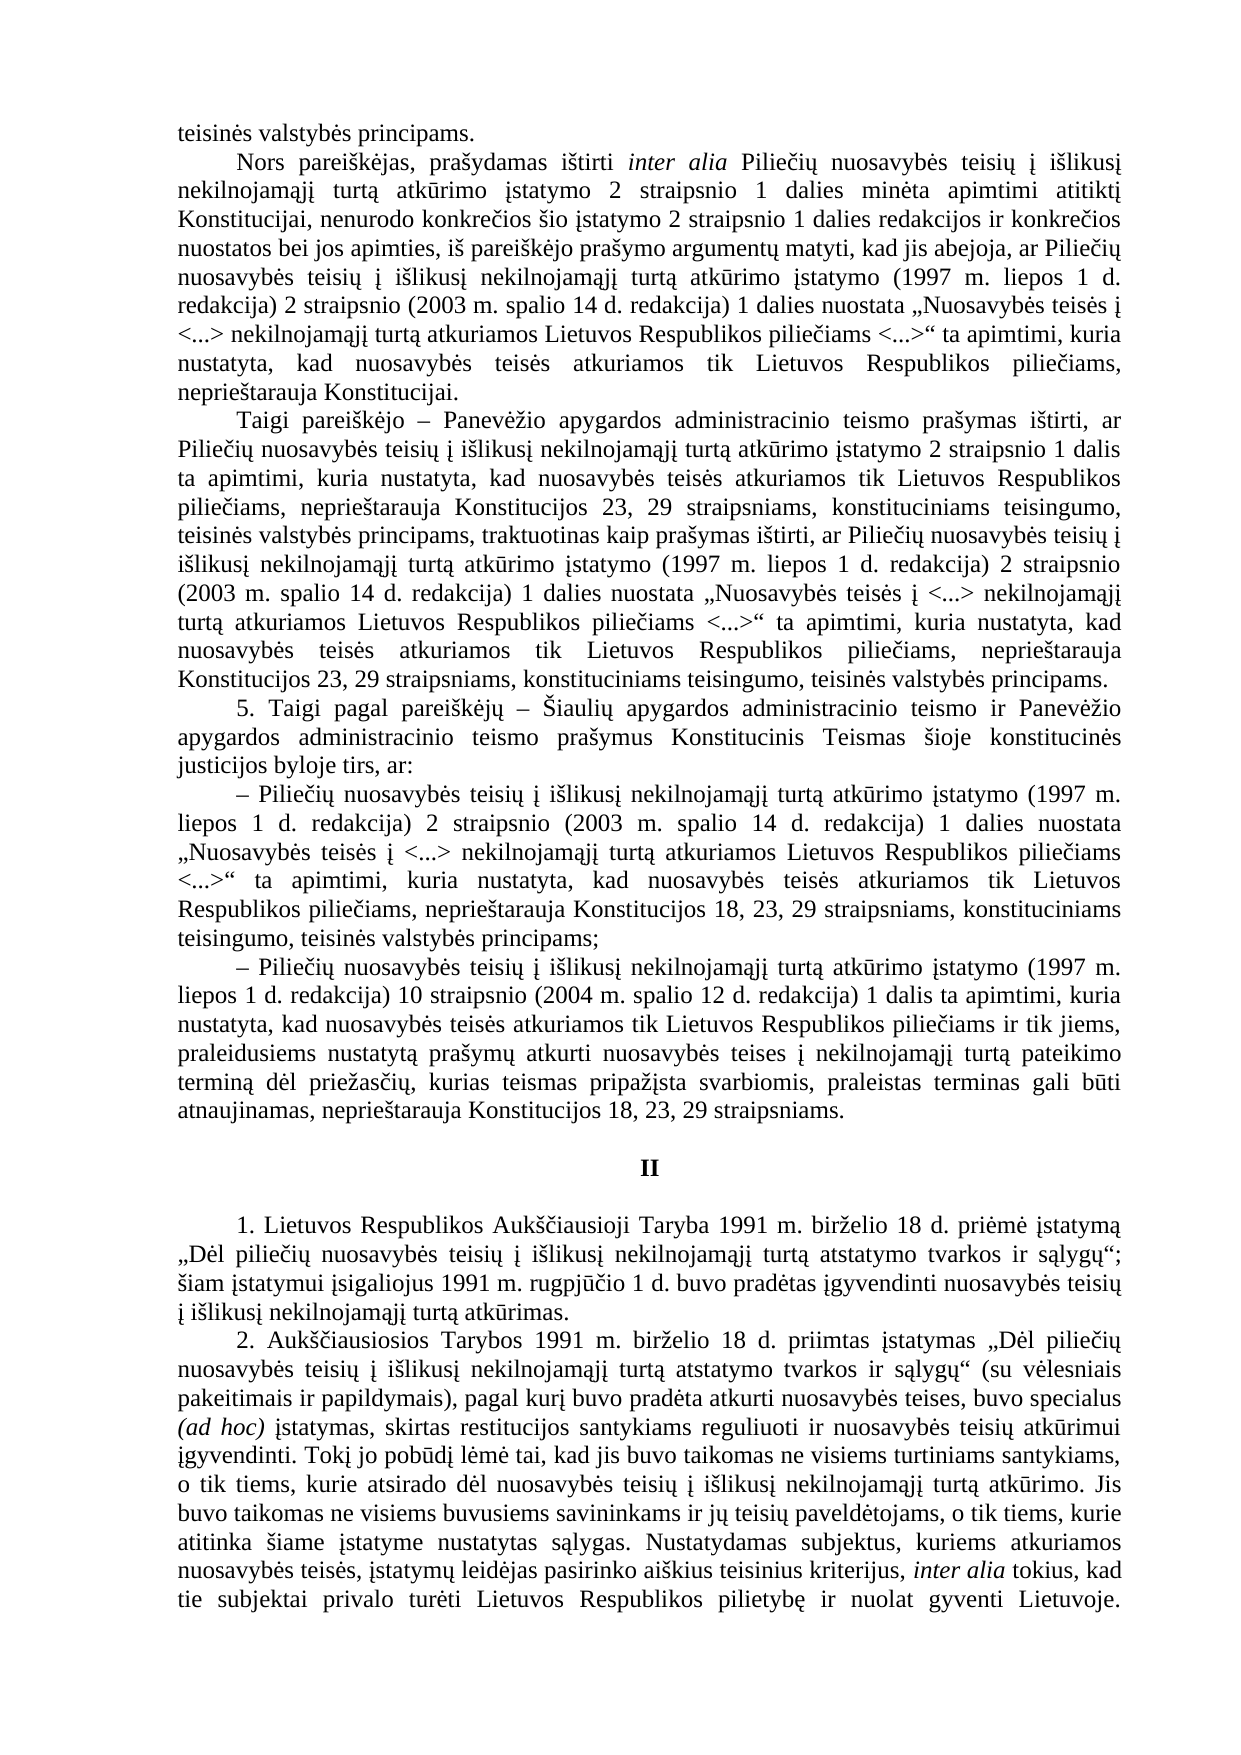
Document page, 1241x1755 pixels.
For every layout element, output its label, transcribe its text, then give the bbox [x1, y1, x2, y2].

text II [177, 1153, 1122, 1182]
text 5. Taigi pagal pareiškėjų – Šiaulių apygardos administracinio teismo ir Panevėžio apygardos administracinio teismo prašymus Konstitucinis Teismas šioje konstitucinės justicijos byloje tirs, ar: [177, 693, 1122, 779]
text – Piliečių nuosavybės teisių į išlikusį nekilnojamąjį turtą atkūrimo įstatymo (1997 m. liepos 1 d. redakcija) 10 straipsnio (2004 m. spalio 12 d. redakcija) 1 dalis ta apimtimi, kuria nustatyta, kad nuosavybės teisės atkuriamos tik Lietuvos Respublikos piliečiams ir tik jiems, praleidusiems nustatytą prašymų atkurti nuosavybės teises į nekilnojamąjį turtą pateikimo terminą dėl priežasčių, kurias teismas pripažįsta svarbiomis, praleistas terminas gali būti atnaujinamas, neprieštarauja Konstitucijos 18, 23, 29 straipsniams. [177, 952, 1122, 1124]
text Taigi pareiškėjo – Panevėžio apygardos administracinio teismo prašymas ištirti, ar Piliečių nuosavybės teisių į išlikusį nekilnojamąjį turtą atkūrimo įstatymo 2 straipsnio 1 dalis ta apimtimi, kuria nustatyta, kad nuosavybės teisės atkuriamos tik Lietuvos Respublikos piliečiams, neprieštarauja Konstitucijos 23, 29 straipsniams, konstituciniams teisingumo, teisinės valstybės principams, traktuotinas kaip prašymas ištirti, ar Piliečių nuosavybės teisių į išlikusį nekilnojamąjį turtą atkūrimo įstatymo (1997 m. liepos 1 d. redakcija) 2 straipsnio (2003 m. spalio 14 d. redakcija) 1 dalies nuostata „Nuosavybės teisės į <...> nekilnojamąjį turtą atkuriamos Lietuvos Respublikos piliečiams <...>“ ta apimtimi, kuria nustatyta, kad nuosavybės teisės atkuriamos tik Lietuvos Respublikos piliečiams, neprieštarauja Konstitucijos 23, 29 straipsniams, konstituciniams teisingumo, teisinės valstybės principams. [177, 406, 1122, 693]
text 1. Lietuvos Respublikos Aukščiausioji Taryba 1991 m. birželio 18 d. priėmė įstatymą „Dėl piliečių nuosavybės teisių į išlikusį nekilnojamąjį turtą atstatymo tvarkos ir sąlygų“; šiam įstatymui įsigaliojus 1991 m. rugpjūčio 1 d. buvo pradėtas įgyvendinti nuosavybės teisių į išlikusį nekilnojamąjį turtą atkūrimas. [177, 1211, 1122, 1326]
text – Piliečių nuosavybės teisių į išlikusį nekilnojamąjį turtą atkūrimo įstatymo (1997 m. liepos 1 d. redakcija) 2 straipsnio (2003 m. spalio 14 d. redakcija) 1 dalies nuostata „Nuosavybės teisės į <...> nekilnojamąjį turtą atkuriamos Lietuvos Respublikos piliečiams <...>“ ta apimtimi, kuria nustatyta, kad nuosavybės teisės atkuriamos tik Lietuvos Respublikos piliečiams, neprieštarauja Konstitucijos 18, 23, 29 straipsniams, konstituciniams teisingumo, teisinės valstybės principams; [177, 779, 1122, 952]
text 2. Aukščiausiosios Tarybos 1991 m. birželio 18 d. priimtas įstatymas „Dėl piliečių nuosavybės teisių į išlikusį nekilnojamąjį turtą atstatymo tvarkos ir sąlygų“ (su vėlesniais pakeitimais ir papildymais), pagal kurį buvo pradėta atkurti nuosavybės teises, buvo specialus (ad hoc) įstatymas, skirtas restitucijos santykiams reguliuoti ir nuosavybės teisių atkūrimui įgyvendinti. Tokį jo pobūdį lėmė tai, kad jis buvo taikomas ne visiems turtiniams santykiams, o tik tiems, kurie atsirado dėl nuosavybės teisių į išlikusį nekilnojamąjį turtą atkūrimo. Jis buvo taikomas ne visiems buvusiems savininkams ir jų teisių paveldėtojams, o tik tiems, kurie atitinka šiame įstatyme nustatytas sąlygas. Nustatydamas subjektus, kuriems atkuriamos nuosavybės teisės, įstatymų leidėjas pasirinko aiškius teisinius kriterijus, inter alia tokius, kad tie subjektai privalo turėti Lietuvos Respublikos pilietybę ir nuolat gyventi Lietuvoje. [177, 1326, 1122, 1613]
text teisinės valstybės principams. [177, 118, 1122, 147]
text Nors pareiškėjas, prašydamas ištirti inter alia Piliečių nuosavybės teisių į išlikusį nekilnojamąjį turtą atkūrimo įstatymo 2 straipsnio 1 dalies minėta apimtimi atitiktį Konstitucijai, nenurodo konkrečios šio įstatymo 2 straipsnio 1 dalies redakcijos ir konkrečios nuostatos bei jos apimties, iš pareiškėjo prašymo argumentų matyti, kad jis abejoja, ar Piliečių nuosavybės teisių į išlikusį nekilnojamąjį turtą atkūrimo įstatymo (1997 m. liepos 1 d. redakcija) 2 straipsnio (2003 m. spalio 14 d. redakcija) 1 dalies nuostata „Nuosavybės teisės į <...> nekilnojamąjį turtą atkuriamos Lietuvos Respublikos piliečiams <...>“ ta apimtimi, kuria nustatyta, kad nuosavybės teisės atkuriamos tik Lietuvos Respublikos piliečiams, neprieštarauja Konstitucijai. [177, 147, 1122, 406]
